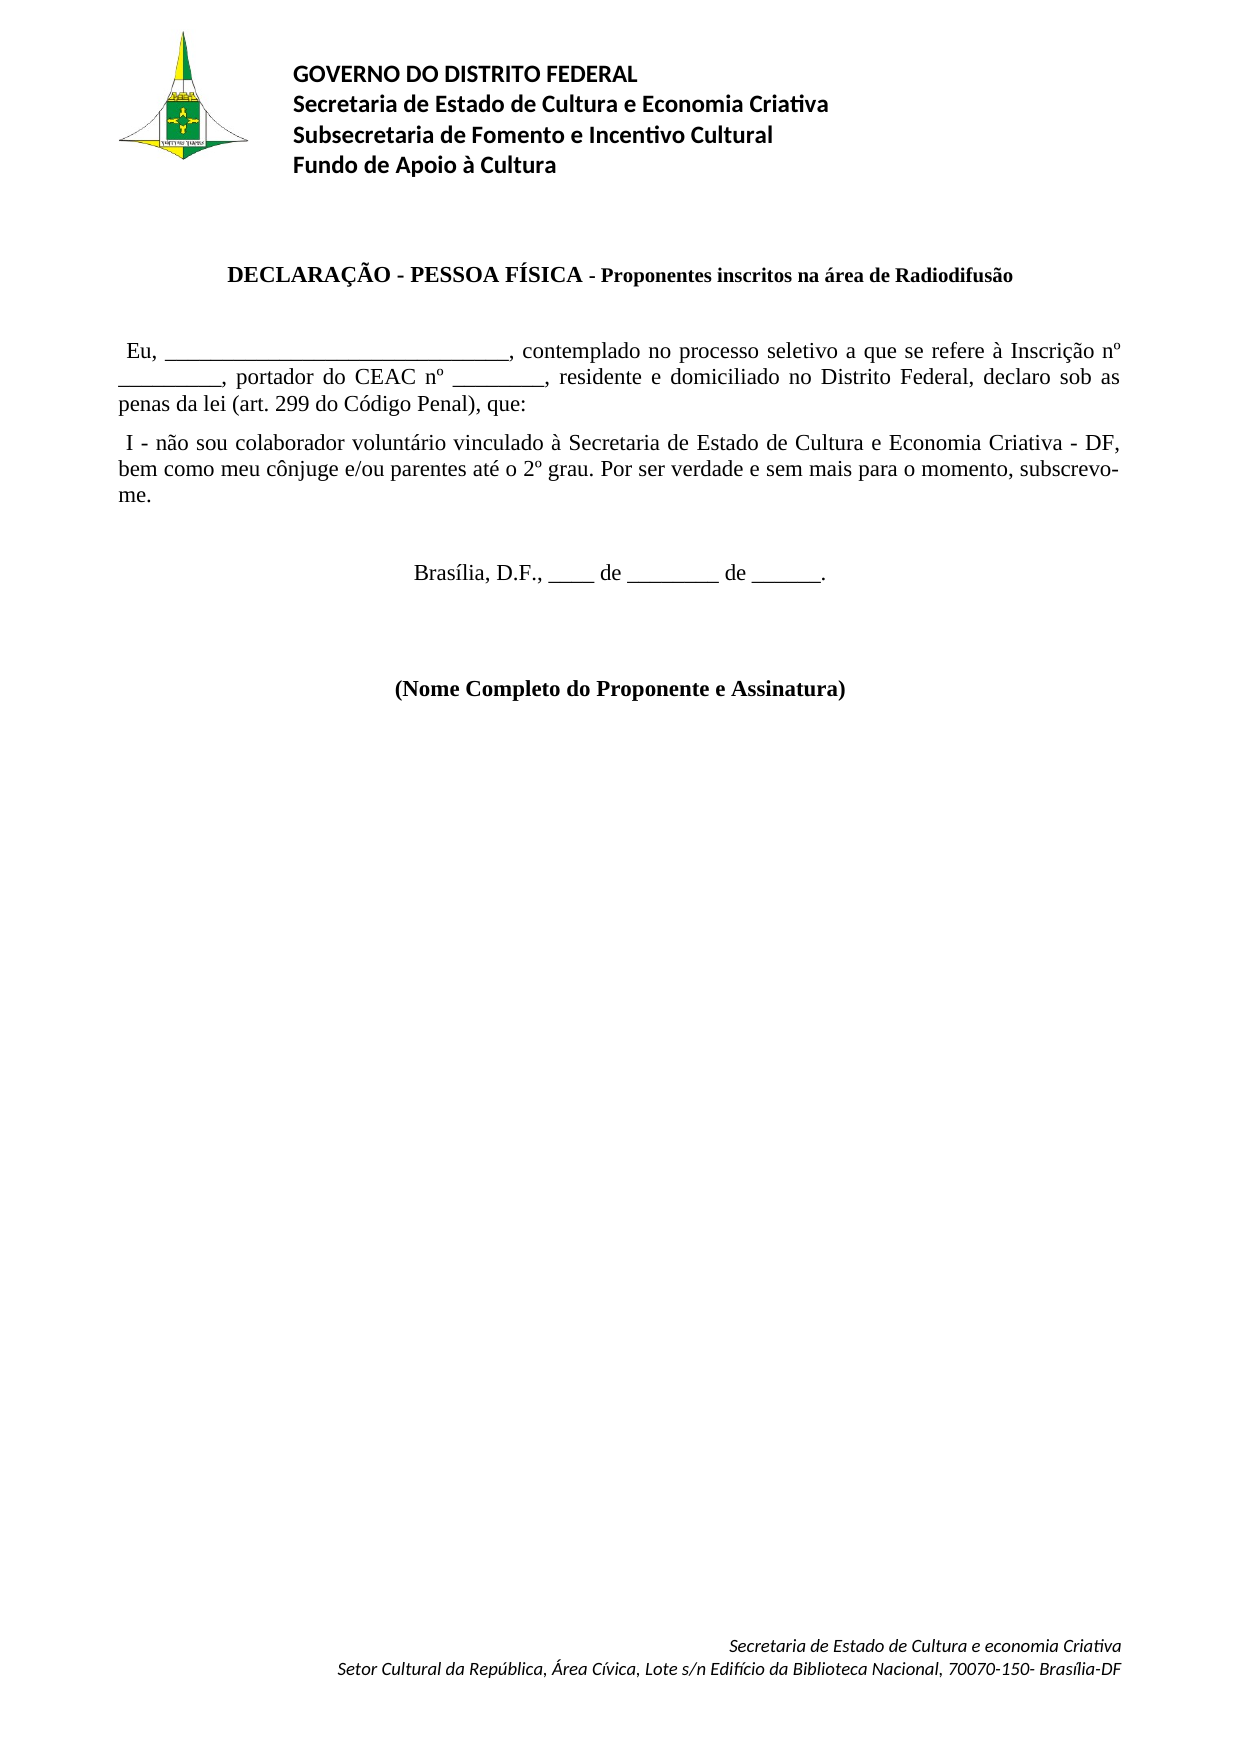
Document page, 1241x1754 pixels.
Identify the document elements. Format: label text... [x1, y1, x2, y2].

text Eu, ______________________________, contemplado no processo seletivo a que se refere à Inscrição nº _________, portador do CEAC nº ________, residente e domiciliado no Distrito Federal, declaro sob as penas da lei (art. 299 do Código Penal), que: [118, 337, 1122, 416]
text (Nome Completo do Proponente e Assinatura) [118, 676, 1122, 702]
text Brasília, D.F., ____ de ________ de ______. [118, 559, 1122, 585]
picture [118, 29, 249, 160]
text I - não sou colaborador voluntário vinculado à Secretaria de Estado de Cultura e Economia Criativa - DF, bem como meu cônjuge e/ou parentes até o 2º grau. Por ser verdade e sem mais para o momento, subscrevo-me. [118, 428, 1122, 508]
text DECLARAÇÃO - PESSOA FÍSICA - Proponentes inscritos na área de Radiodifusão [118, 262, 1122, 288]
